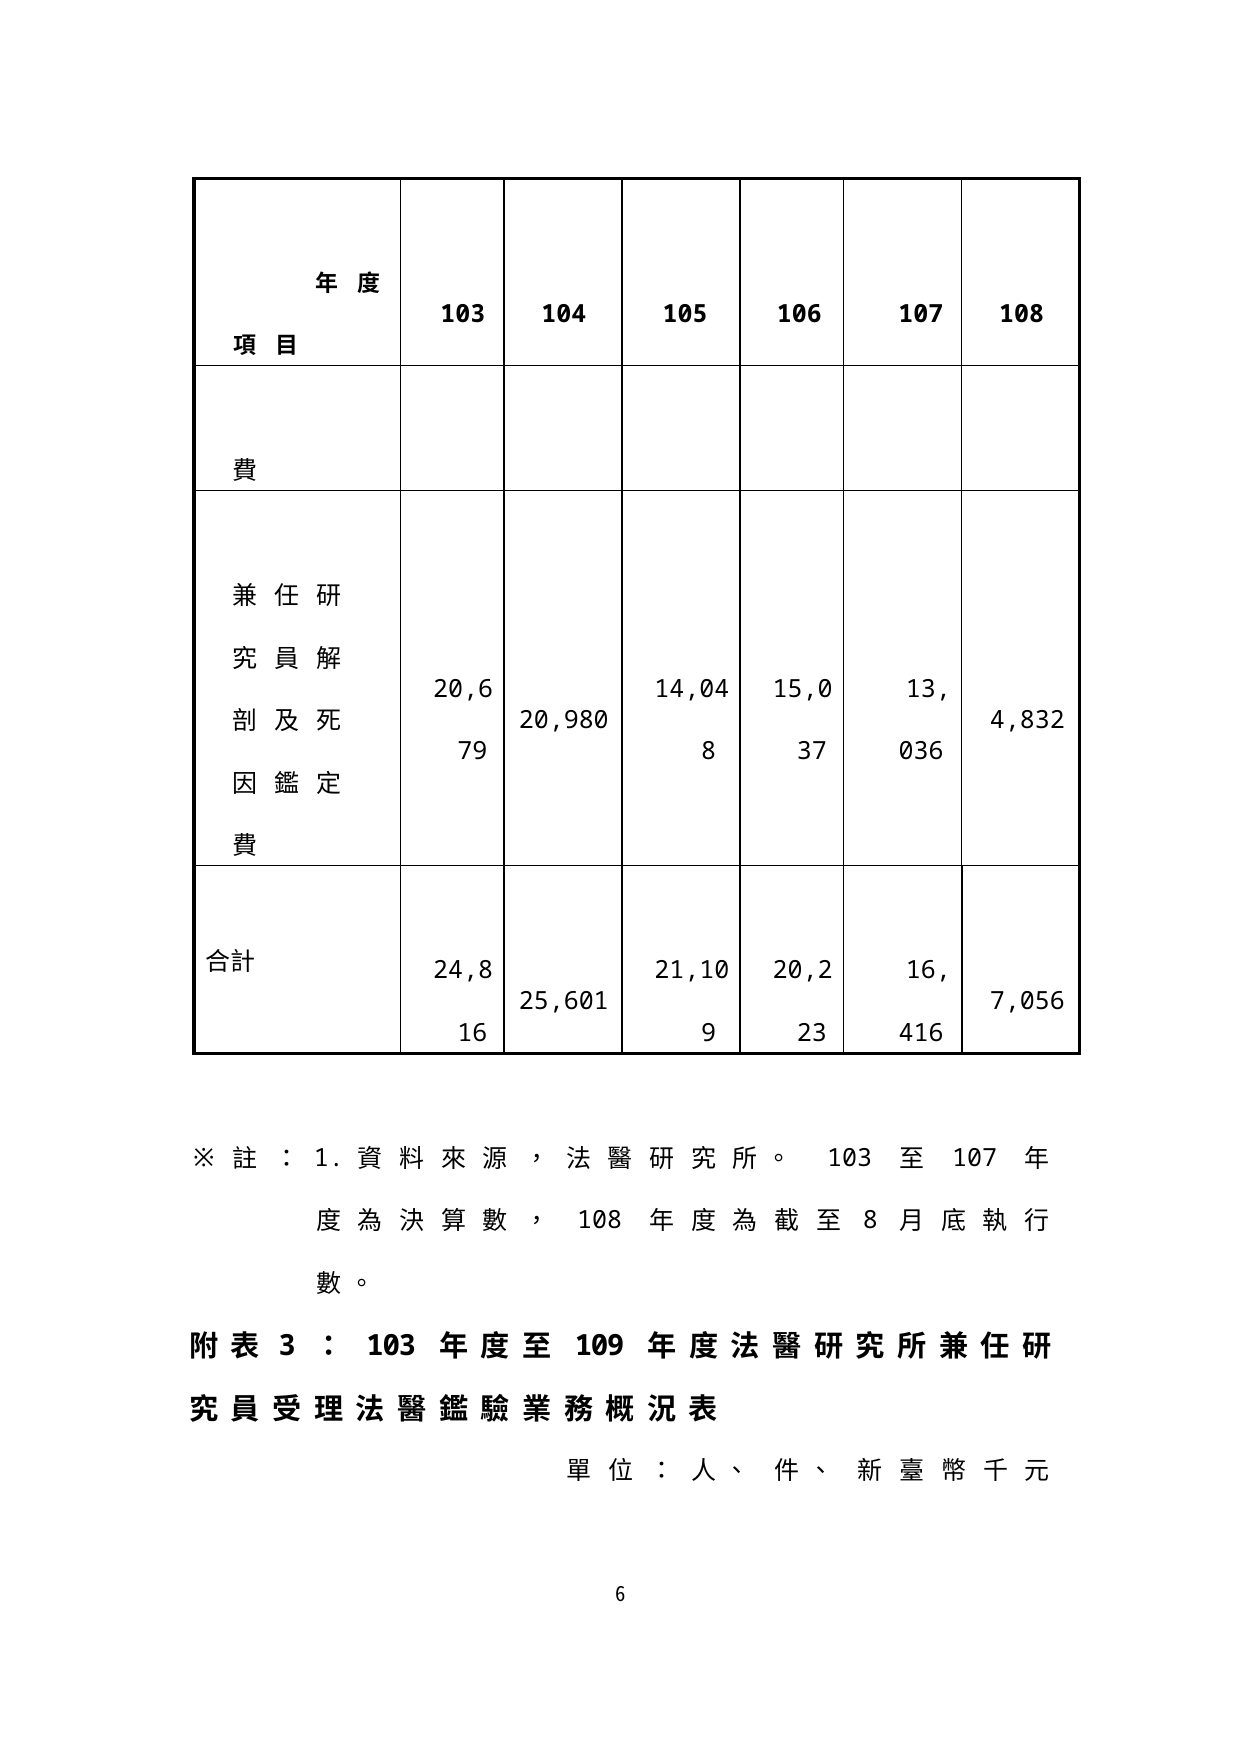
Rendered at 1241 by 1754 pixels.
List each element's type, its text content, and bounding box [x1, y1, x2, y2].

table_cell 14,048 [623, 491, 739, 865]
table_cell 兼任研究員解剖及死因鑑定費 [196, 491, 400, 865]
table_header 106 [741, 180, 843, 365]
table_cell 20,679 [401, 491, 503, 865]
table_cell 7,056 [963, 866, 1078, 1052]
table_header 105 [623, 180, 739, 365]
table_cell [962, 366, 1078, 490]
table_cell 15,037 [741, 491, 843, 865]
table_header 年度 項目 [196, 180, 400, 365]
table_cell 13,036 [844, 491, 961, 865]
table_cell [741, 366, 843, 490]
table_cell 24,816 [401, 866, 503, 1052]
table_cell [401, 366, 503, 490]
table_cell 16,416 [844, 866, 961, 1052]
table_cell 費 [196, 366, 400, 490]
table_header 103 [401, 180, 503, 365]
text 附表3：103年度至109年度法醫研究所兼任研究員受理法醫鑑驗業務概況表 [183, 1302, 1058, 1427]
table_cell 20,980 [505, 491, 621, 865]
text 單位：人、件、新臺幣千元 [332, 1427, 1058, 1490]
table_header 104 [505, 180, 621, 365]
table_cell [623, 366, 739, 490]
table_cell [505, 366, 621, 490]
table_cell 21,109 [623, 866, 739, 1052]
table_cell 25,601 [505, 866, 621, 1052]
table_cell 4,832 [962, 491, 1078, 865]
table_cell 20,223 [741, 866, 843, 1052]
table_header 108 [962, 180, 1078, 365]
table_header 107 [844, 180, 961, 365]
table_cell [844, 366, 961, 490]
text ※註：1.資料來源，法醫研究所。103至107年度為決算數，108年度為截至8月底執行數。 [183, 1115, 1058, 1302]
table_cell 合計 [196, 866, 400, 1052]
